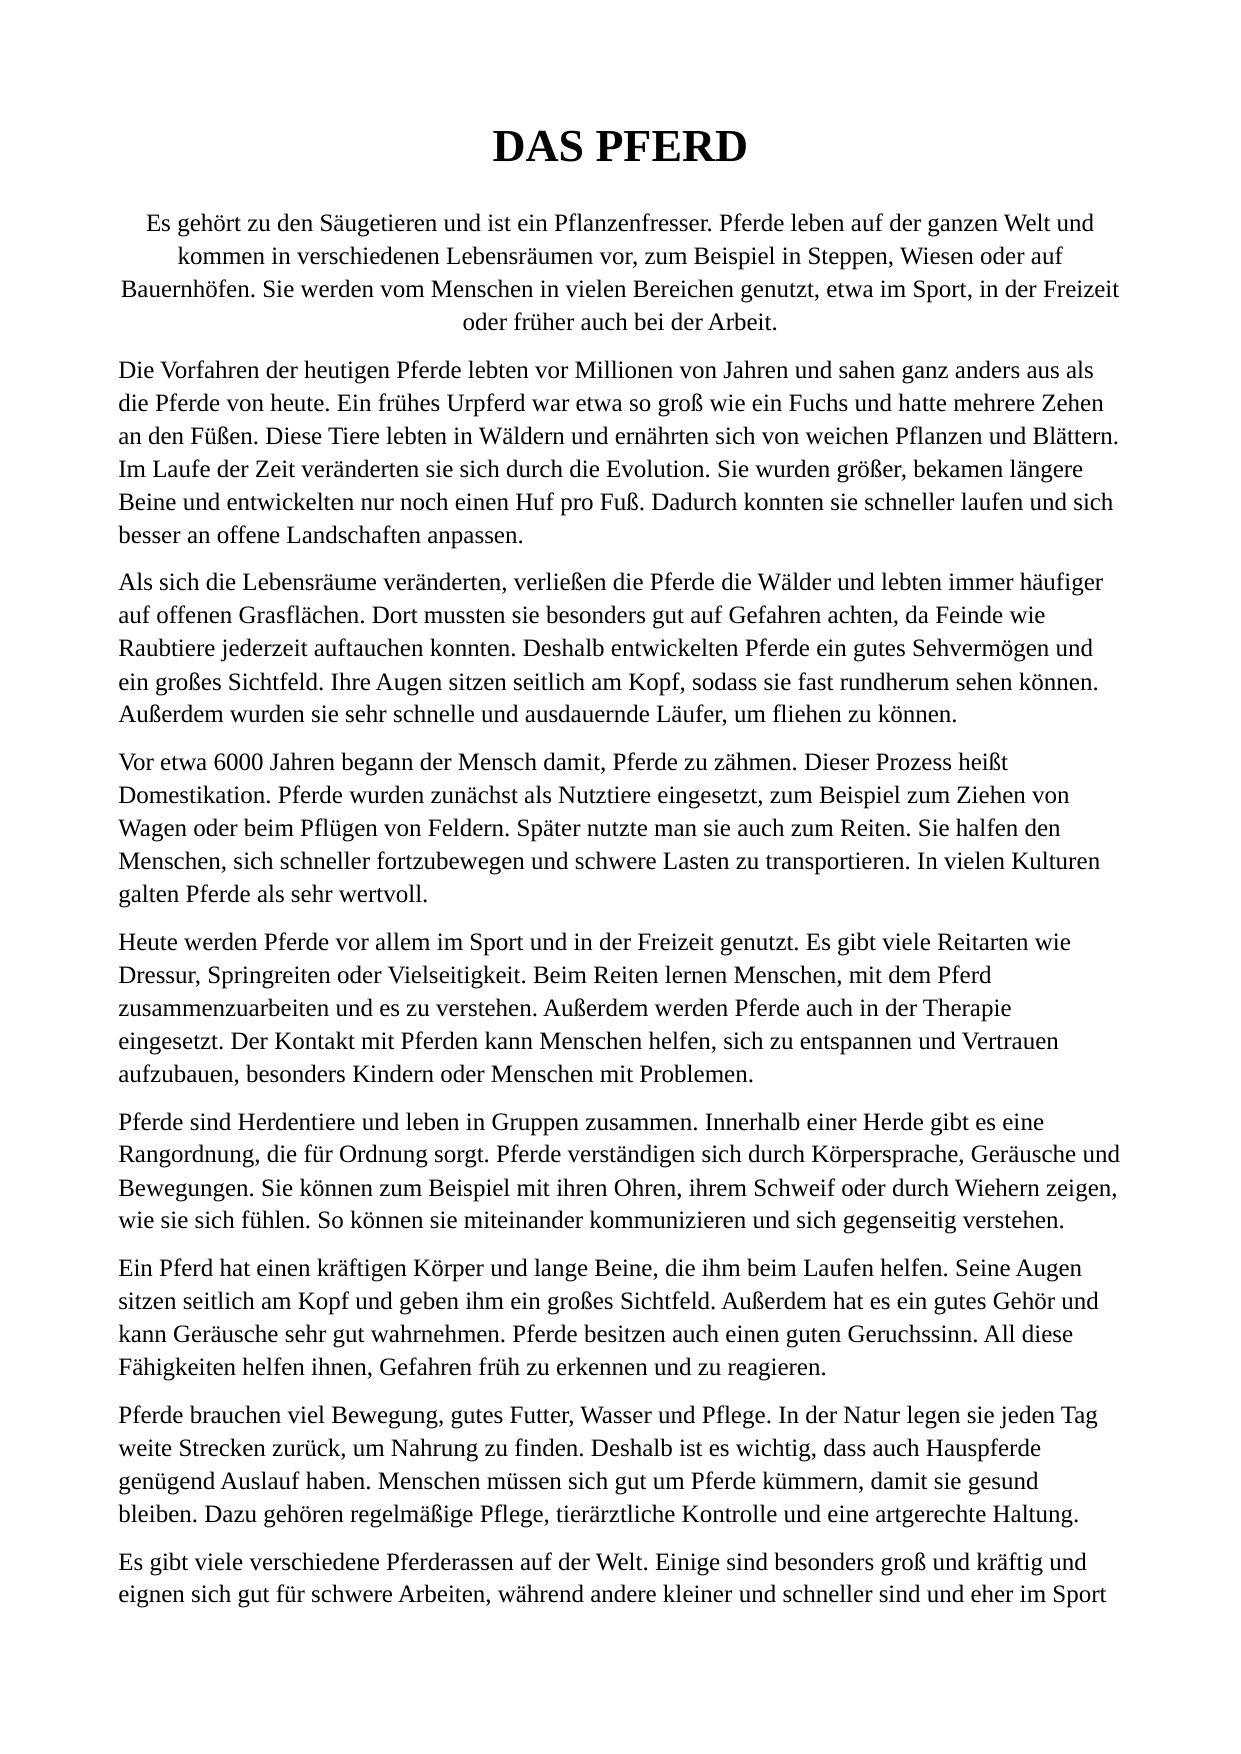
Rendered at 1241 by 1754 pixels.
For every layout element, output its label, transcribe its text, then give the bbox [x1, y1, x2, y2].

text Heute werden Pferde vor allem im Sport und in der Freizeit genutzt. Es gibt viele Reitarten wie Dressur, Springreiten oder Vielseitigkeit. Beim Reiten lernen Menschen, mit dem Pferd zusammenzuarbeiten und es zu verstehen. Außerdem werden Pferde auch in der Therapie eingesetzt. Der Kontakt mit Pferden kann Menschen helfen, sich zu entspannen und Vertrauen aufzubauen, besonders Kindern oder Menschen mit Problemen. [118, 927, 1122, 1088]
text Die Vorfahren der heutigen Pferde lebten vor Millionen von Jahren und sahen ganz anders aus als die Pferde von heute. Ein frühes Urpferd war etwa so groß wie ein Fuchs und hatte mehrere Zehen an den Füßen. Diese Tiere lebten in Wäldern und ernährten sich von weichen Pflanzen und Blättern. Im Laufe der Zeit veränderten sie sich durch die Evolution. Sie wurden größer, bekamen längere Beine und entwickelten nur noch einen Huf pro Fuß. Dadurch konnten sie schneller laufen und sich besser an offene Landschaften anpassen. [118, 355, 1122, 549]
text Pferde brauchen viel Bewegung, gutes Futter, Wasser und Pflege. In der Natur legen sie jeden Tag weite Strecken zurück, um Nahrung zu finden. Deshalb ist es wichtig, dass auch Hauspferde genügend Auslauf haben. Menschen müssen sich gut um Pferde kümmern, damit sie gesund bleiben. Dazu gehören regelmäßige Pflege, tierärztliche Kontrolle und eine artgerechte Haltung. [118, 1400, 1122, 1528]
text Pferde sind Herdentiere und leben in Gruppen zusammen. Innerhalb einer Herde gibt es eine Rangordnung, die für Ordnung sorgt. Pferde verständigen sich durch Körpersprache, Geräusche und Bewegungen. Sie können zum Beispiel mit ihren Ohren, ihrem Schweif oder durch Wiehern zeigen, wie sie sich fühlen. So können sie miteinander kommunizieren und sich gegenseitig verstehen. [118, 1107, 1122, 1234]
text DAS PFERD Es gehört zu den Säugetieren und ist ein Pflanzenfresser. Pferde leben auf der ganzen Welt und kommen in verschiedenen Lebensräumen vor, zum Beispiel in Steppen, Wiesen oder auf Bauernhöfen. Sie werden vom Menschen in vielen Bereichen genutzt, etwa im Sport, in der Freizeit oder früher auch bei der Arbeit. [118, 118, 1122, 336]
text Es gibt viele verschiedene Pferderassen auf der Welt. Einige sind besonders groß und kräftig und eignen sich gut für schwere Arbeiten, während andere kleiner und schneller sind und eher im Sport [118, 1547, 1122, 1608]
text Ein Pferd hat einen kräftigen Körper und lange Beine, die ihm beim Laufen helfen. Seine Augen sitzen seitlich am Kopf und geben ihm ein großes Sichtfeld. Außerdem hat es ein gutes Gehör und kann Geräusche sehr gut wahrnehmen. Pferde besitzen auch einen guten Geruchssinn. All diese Fähigkeiten helfen ihnen, Gefahren früh zu erkennen und zu reagieren. [118, 1253, 1122, 1381]
text Vor etwa 6000 Jahren begann der Mensch damit, Pferde zu zähmen. Dieser Prozess heißt Domestikation. Pferde wurden zunächst als Nutztiere eingesetzt, zum Beispiel zum Ziehen von Wagen oder beim Pflügen von Feldern. Später nutzte man sie auch zum Reiten. Sie halfen den Menschen, sich schneller fortzubewegen und schwere Lasten zu transportieren. In vielen Kulturen galten Pferde als sehr wertvoll. [118, 747, 1122, 908]
text Als sich die Lebensräume veränderten, verließen die Pferde die Wälder und lebten immer häufiger auf offenen Grasflächen. Dort mussten sie besonders gut auf Gefahren achten, da Feinde wie Raubtiere jederzeit auftauchen konnten. Deshalb entwickelten Pferde ein gutes Sehvermögen und ein großes Sichtfeld. Ihre Augen sitzen seitlich am Kopf, sodass sie fast rundherum sehen können. Außerdem wurden sie sehr schnelle und ausdauernde Läufer, um fliehen zu können. [118, 567, 1122, 728]
